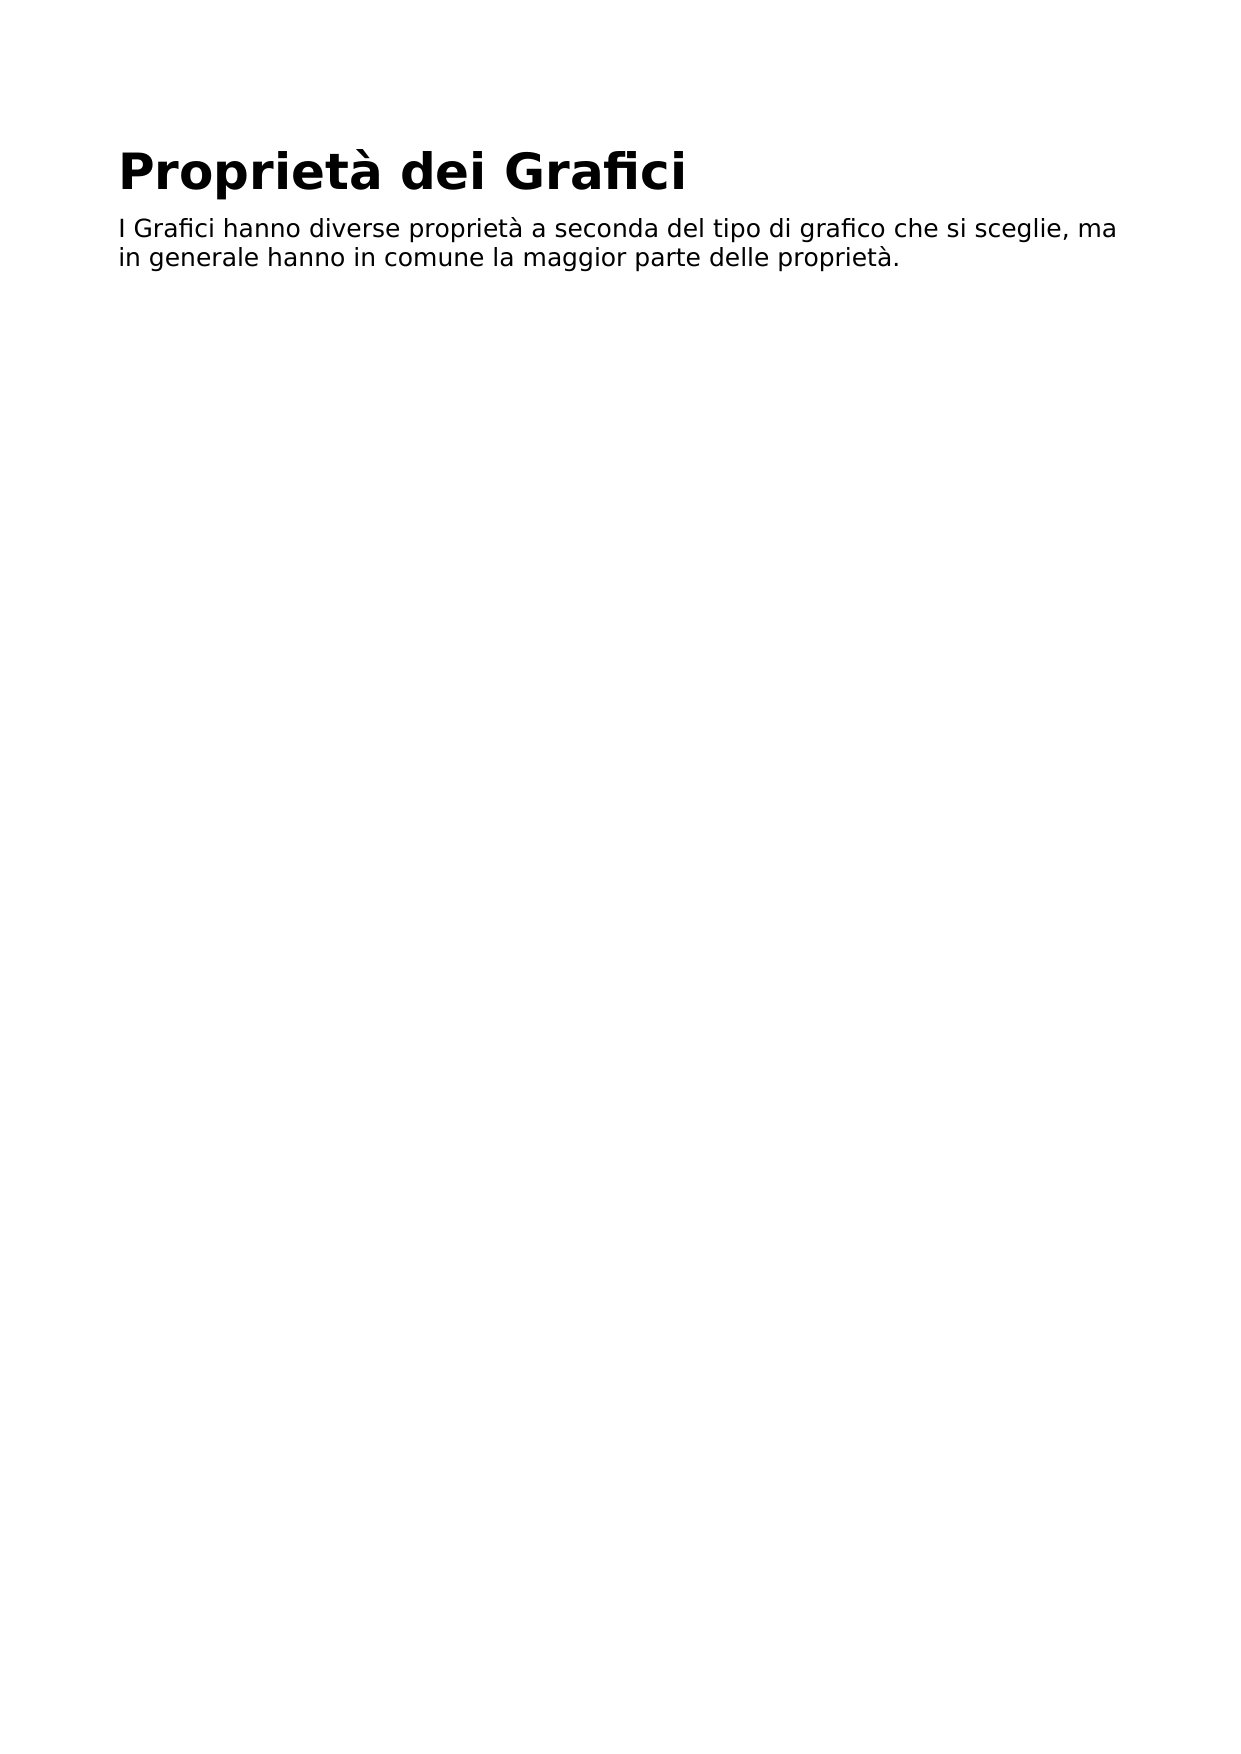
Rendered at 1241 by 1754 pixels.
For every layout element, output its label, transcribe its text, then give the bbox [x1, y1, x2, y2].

text I Grafici hanno diverse proprietà a seconda del tipo di grafico che si sceglie, ma in generale hanno in comune la maggior parte delle proprietà. [118, 214, 1122, 272]
subtitle Proprietà dei Grafici [118, 143, 1122, 201]
